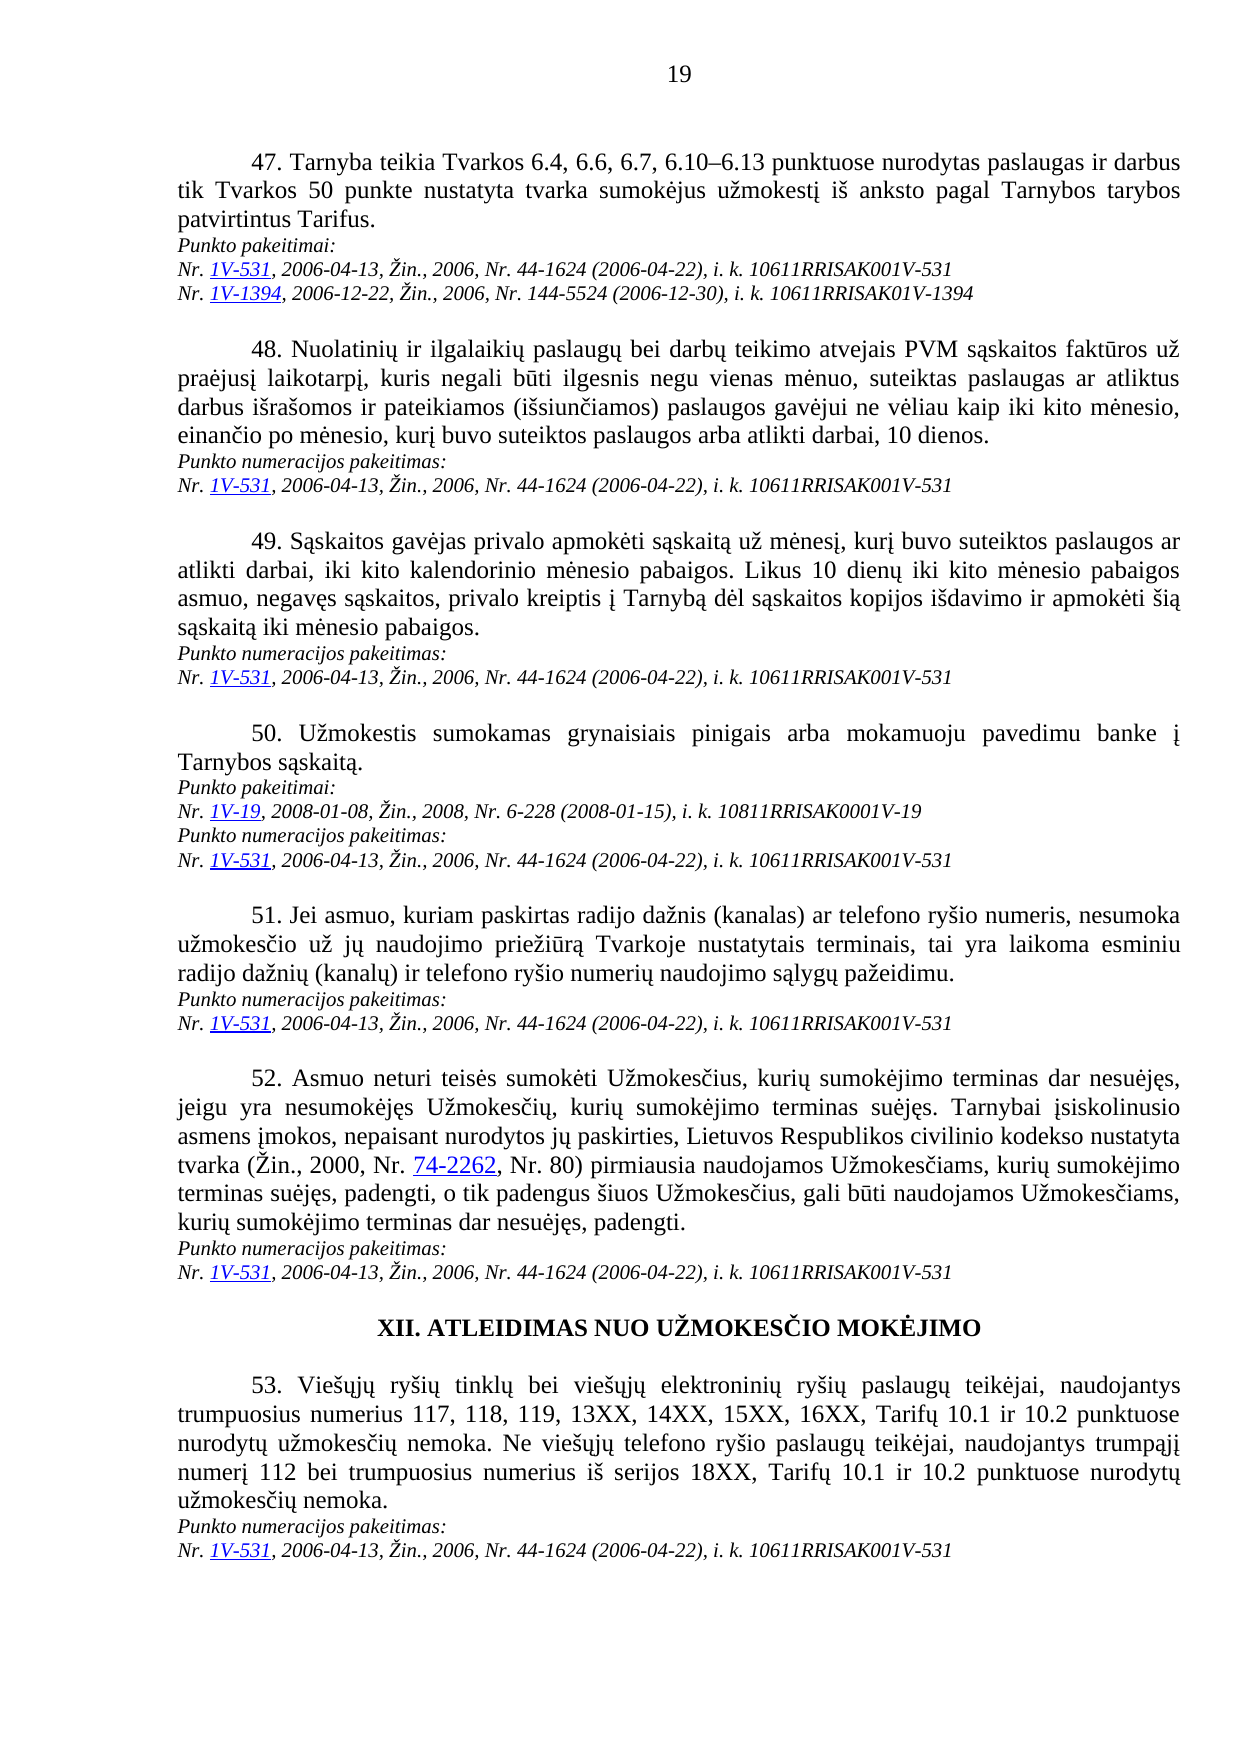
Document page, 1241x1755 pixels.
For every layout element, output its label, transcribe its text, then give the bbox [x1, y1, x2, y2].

text 50. Užmokestis sumokamas grynaisiais pinigais arba mokamuoju pavedimu banke į Tarnybos sąskaitą. [177, 718, 1181, 775]
text Punkto pakeitimai: [177, 775, 1181, 799]
text Nr. 1V-531, 2006-04-13, Žin., 2006, Nr. 44-1624 (2006-04-22), i. k. 10611RRISAK001V-531 [177, 473, 1181, 497]
text Punkto numeracijos pakeitimas: [177, 1236, 1181, 1260]
text Punkto pakeitimai: [177, 233, 1181, 257]
text XII. ATLEIDIMAS NUO UŽMOKESČIO MOKĖJIMO [177, 1313, 1181, 1342]
text Nr. 1V-531, 2006-04-13, Žin., 2006, Nr. 44-1624 (2006-04-22), i. k. 10611RRISAK001V-531 [177, 665, 1181, 689]
text 53. Viešųjų ryšių tinklų bei viešųjų elektroninių ryšių paslaugų teikėjai, naudojantys trumpuosius numerius 117, 118, 119, 13XX, 14XX, 15XX, 16XX, Tarifų 10.1 ir 10.2 punktuose nurodytų užmokesčių nemoka. Ne viešųjų telefono ryšio paslaugų teikėjai, naudojantys trumpąjį numerį 112 bei trumpuosius numerius iš serijos 18XX, Tarifų 10.1 ir 10.2 punktuose nurodytų užmokesčių nemoka. [177, 1370, 1181, 1514]
text Punkto numeracijos pakeitimas: [177, 449, 1181, 473]
text 52. Asmuo neturi teisės sumokėti Užmokesčius, kurių sumokėjimo terminas dar nesuėjęs, jeigu yra nesumokėjęs Užmokesčių, kurių sumokėjimo terminas suėjęs. Tarnybai įsiskolinusio asmens įmokos, nepaisant nurodytos jų paskirties, Lietuvos Respublikos civilinio kodekso nustatyta tvarka (Žin., 2000, Nr. 74-2262, Nr. 80) pirmiausia naudojamos Užmokesčiams, kurių sumokėjimo terminas suėjęs, padengti, o tik padengus šiuos Užmokesčius, gali būti naudojamos Užmokesčiams, kurių sumokėjimo terminas dar nesuėjęs, padengti. [177, 1063, 1181, 1236]
text Punkto numeracijos pakeitimas: [177, 1514, 1181, 1538]
text Nr. 1V-531, 2006-04-13, Žin., 2006, Nr. 44-1624 (2006-04-22), i. k. 10611RRISAK001V-531 [177, 257, 1181, 281]
text Nr. 1V-531, 2006-04-13, Žin., 2006, Nr. 44-1624 (2006-04-22), i. k. 10611RRISAK001V-531 [177, 1538, 1181, 1562]
text Nr. 1V-531, 2006-04-13, Žin., 2006, Nr. 44-1624 (2006-04-22), i. k. 10611RRISAK001V-531 [177, 1011, 1181, 1035]
text 51. Jei asmuo, kuriam paskirtas radijo dažnis (kanalas) ar telefono ryšio numeris, nesumoka užmokesčio už jų naudojimo priežiūrą Tvarkoje nustatytais terminais, tai yra laikoma esminiu radijo dažnių (kanalų) ir telefono ryšio numerių naudojimo sąlygų pažeidimu. [177, 900, 1181, 987]
text 49. Sąskaitos gavėjas privalo apmokėti sąskaitą už mėnesį, kurį buvo suteiktos paslaugos ar atlikti darbai, iki kito kalendorinio mėnesio pabaigos. Likus 10 dienų iki kito mėnesio pabaigos asmuo, negavęs sąskaitos, privalo kreiptis į Tarnybą dėl sąskaitos kopijos išdavimo ir apmokėti šią sąskaitą iki mėnesio pabaigos. [177, 526, 1181, 641]
text 47. Tarnyba teikia Tvarkos 6.4, 6.6, 6.7, 6.10–6.13 punktuose nurodytas paslaugas ir darbus tik Tvarkos 50 punkte nustatyta tvarka sumokėjus užmokestį iš anksto pagal Tarnybos tarybos patvirtintus Tarifus. [177, 147, 1181, 233]
text 48. Nuolatinių ir ilgalaikių paslaugų bei darbų teikimo atvejais PVM sąskaitos faktūros už praėjusį laikotarpį, kuris negali būti ilgesnis negu vienas mėnuo, suteiktas paslaugas ar atliktus darbus išrašomos ir pateikiamos (išsiunčiamos) paslaugos gavėjui ne vėliau kaip iki kito mėnesio, einančio po mėnesio, kurį buvo suteiktos paslaugos arba atlikti darbai, 10 dienos. [177, 334, 1181, 449]
text Punkto numeracijos pakeitimas: [177, 823, 1181, 847]
text Nr. 1V-531, 2006-04-13, Žin., 2006, Nr. 44-1624 (2006-04-22), i. k. 10611RRISAK001V-531 [177, 847, 1181, 872]
text Punkto numeracijos pakeitimas: [177, 987, 1181, 1011]
text Nr. 1V-19, 2008-01-08, Žin., 2008, Nr. 6-228 (2008-01-15), i. k. 10811RRISAK0001V-19 [177, 799, 1181, 823]
text Nr. 1V-1394, 2006-12-22, Žin., 2006, Nr. 144-5524 (2006-12-30), i. k. 10611RRISAK01V-1394 [177, 281, 1181, 305]
text Nr. 1V-531, 2006-04-13, Žin., 2006, Nr. 44-1624 (2006-04-22), i. k. 10611RRISAK001V-531 [177, 1260, 1181, 1284]
text Punkto numeracijos pakeitimas: [177, 641, 1181, 665]
